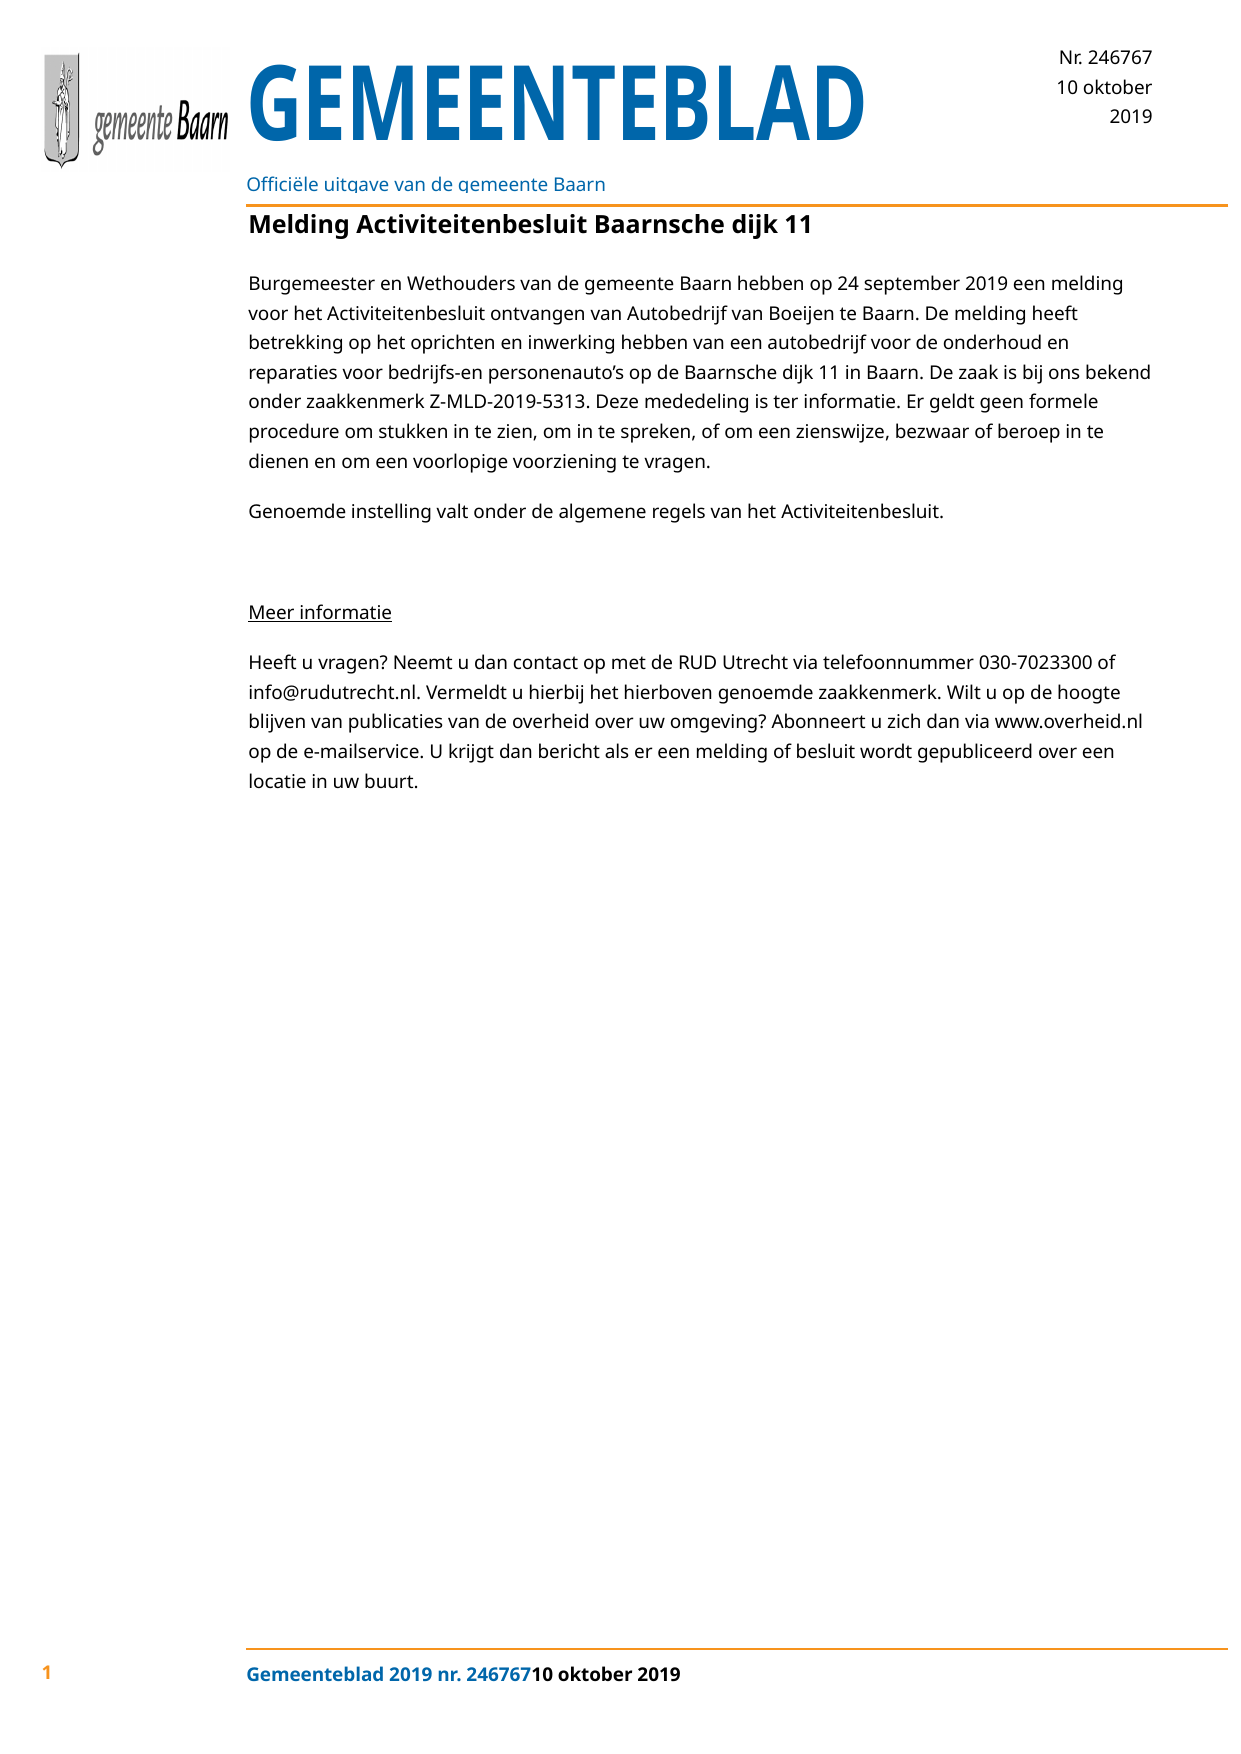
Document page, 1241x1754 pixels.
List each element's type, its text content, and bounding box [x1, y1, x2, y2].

text Burgemeester en Wethouders van de gemeente Baarn hebben op 24 september 2019 een melding voor het Activiteitenbesluit ontvangen van Autobedrijf van Boeijen te Baarn. De melding heeft betrekking op het oprichten en inwerking hebben van een autobedrijf voor de onderhoud en reparaties voor bedrijfs-en personenauto’s op de Baarnsche dijk 11 in Baarn. De zaak is bij ons bekend onder zaakkenmerk Z-MLD-2019-5313. Deze mededeling is ter informatie. Er geldt geen formele procedure om stukken in te zien, om in te spreken, of om een zienswijze, bezwaar of beroep in te dienen en om een voorlopige voorziening te vragen. [248, 270, 1152, 473]
text Meer informatie [248, 599, 1152, 625]
picture [41, 47, 231, 172]
text Genoemde instelling valt onder de algemene regels van het Activiteitenbesluit. [248, 498, 1152, 524]
text Heeft u vragen? Neemt u dan contact op met de RUD Utrecht via telefoonnummer 030-7023300 of info@rudutrecht.nl. Vermeldt u hierbij het hierboven genoemde zaakkenmerk. Wilt u op de hoogte blijven van publicaties van de overheid over uw omgeving? Abonneert u zich dan via www.overheid.nl op de e-mailservice. U krijgt dan bericht als er een melding of besluit wordt gepubliceerd over een locatie in uw buurt. [248, 649, 1152, 793]
text Melding Activiteitenbesluit Baarnsche dijk 11 [248, 207, 1152, 241]
